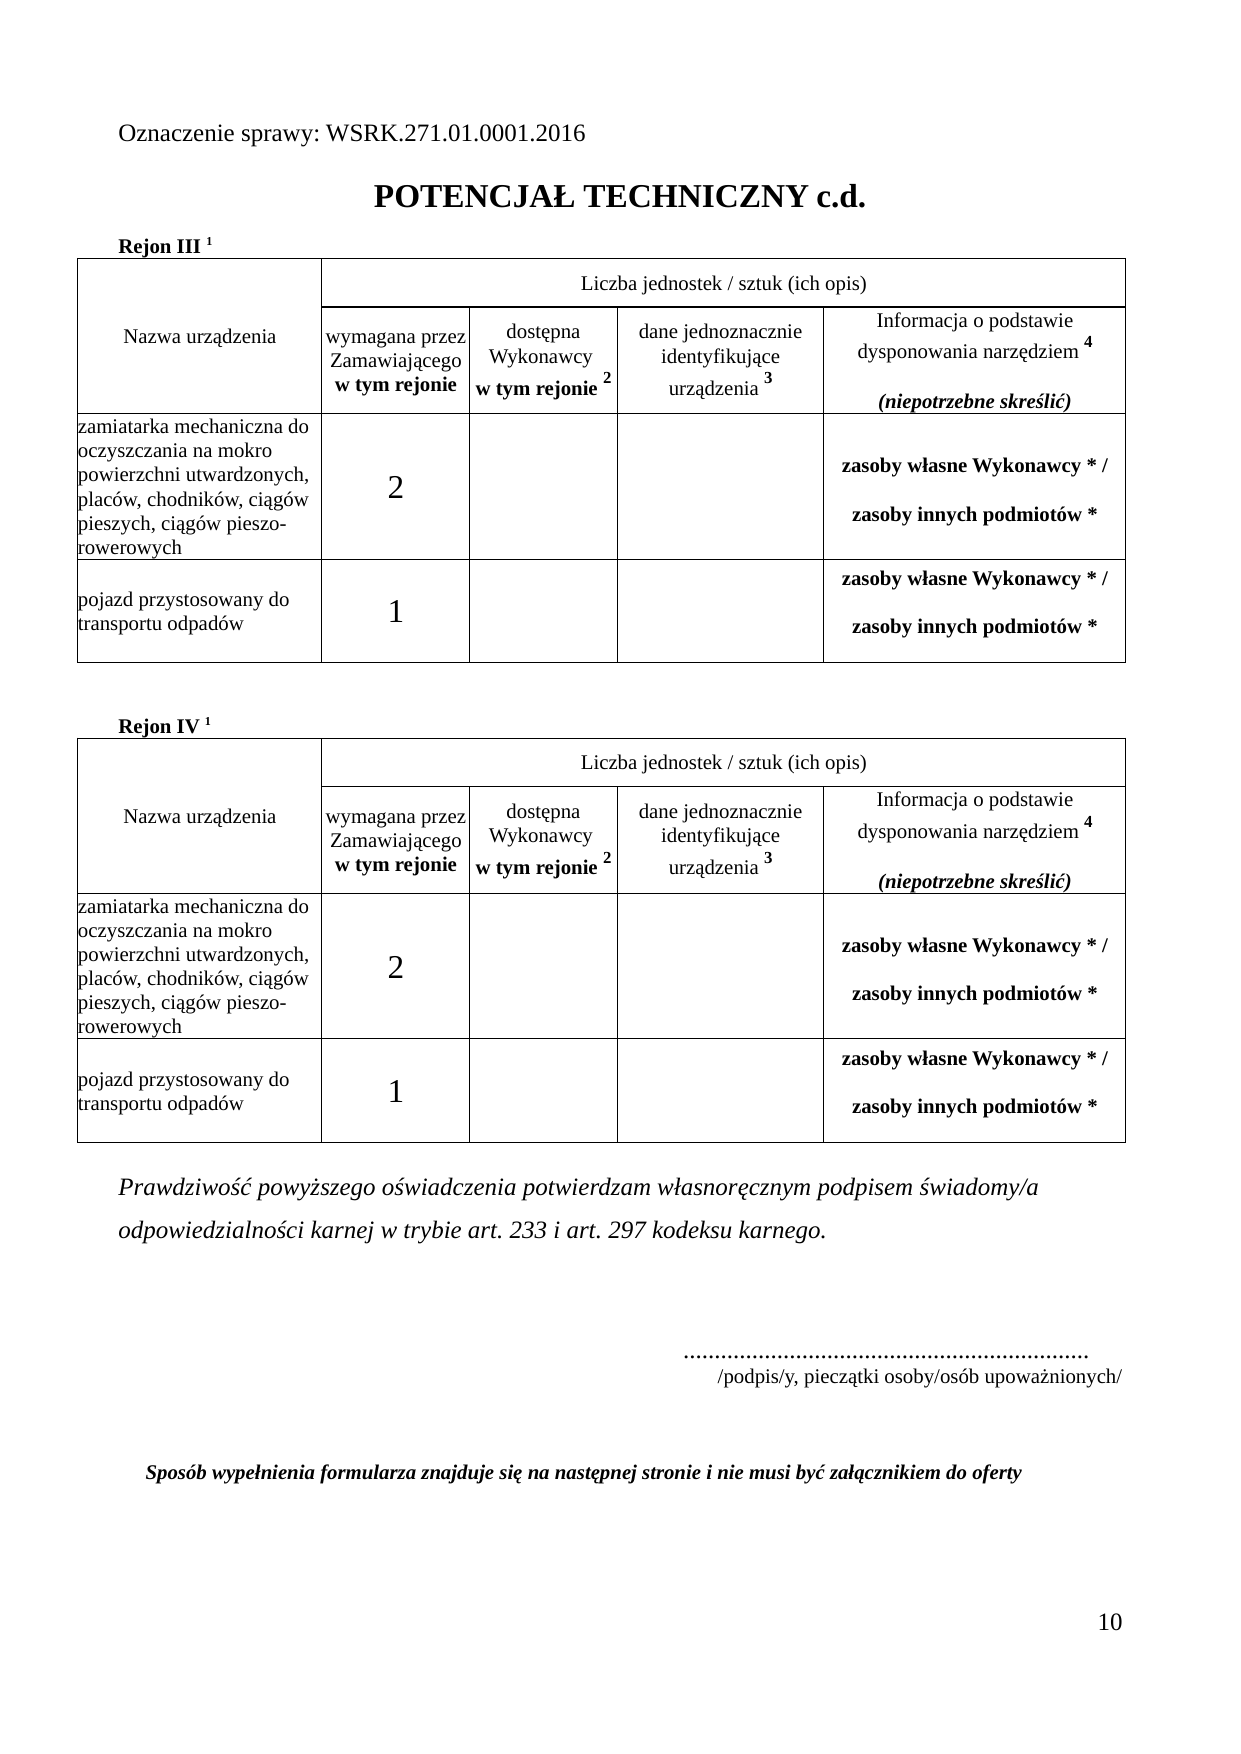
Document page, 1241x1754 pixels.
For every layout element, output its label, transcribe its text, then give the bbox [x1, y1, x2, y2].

text Rejon IV 1 [118, 713, 1122, 738]
table_cell [470, 894, 617, 1038]
text Sposób wypełnienia formularza znajduje się na następnej stronie i nie musi być załącznikiem do oferty [145, 1460, 1122, 1484]
table_cell wymagana przez Zamawiającego w tym rejonie [322, 308, 469, 413]
text ................................................................. [650, 1335, 1122, 1364]
table_cell wymagana przez Zamawiającego w tym rejonie [322, 787, 469, 893]
table_cell dostępna Wykonawcy w tym rejonie 2 [470, 308, 617, 413]
table_cell Informacja o podstawie dysponowania narzędziem 4 (niepotrzebne skreślić) [824, 787, 1125, 893]
table_cell [618, 1039, 823, 1142]
table_cell zasoby własne Wykonawcy * / zasoby innych podmiotów * [824, 414, 1125, 559]
table_cell zasoby własne Wykonawcy * / zasoby innych podmiotów * [824, 894, 1125, 1038]
table_cell [470, 414, 617, 559]
table_cell pojazd przystosowany do transportu odpadów [78, 1039, 321, 1142]
table_cell [470, 560, 617, 662]
text POTENCJAŁ TECHNICZNY c.d. [118, 176, 1122, 215]
table_cell zamiatarka mechaniczna do oczyszczania na mokro powierzchni utwardzonych, placów, chodników, ciągów pieszych, ciągów pieszo-rowerowych [78, 894, 321, 1038]
table_cell 1 [322, 1039, 469, 1142]
table_cell Informacja o podstawie dysponowania narzędziem 4 (niepotrzebne skreślić) [824, 308, 1125, 413]
table_cell zasoby własne Wykonawcy * / zasoby innych podmiotów * [824, 560, 1125, 662]
table_cell dane jednoznacznie identyfikujące urządzenia 3 [618, 787, 823, 893]
table_cell [618, 560, 823, 662]
table_cell dane jednoznacznie identyfikujące urządzenia 3 [618, 308, 823, 413]
table_header Nazwa urządzenia [78, 259, 321, 413]
table_cell [618, 414, 823, 559]
table_header Liczba jednostek / sztuk (ich opis) [322, 259, 1125, 306]
text Rejon III 1 [118, 234, 1122, 258]
table_cell zamiatarka mechaniczna do oczyszczania na mokro powierzchni utwardzonych, placów, chodników, ciągów pieszych, ciągów pieszo-rowerowych [78, 414, 321, 559]
table_cell pojazd przystosowany do transportu odpadów [78, 560, 321, 662]
text /podpis/y, pieczątki osoby/osób upoważnionych/ [118, 1364, 1122, 1388]
table_cell 2 [322, 414, 469, 559]
table_cell [618, 894, 823, 1038]
table_header Nazwa urządzenia [78, 739, 321, 893]
table_cell zasoby własne Wykonawcy * / zasoby innych podmiotów * [824, 1039, 1125, 1142]
table_cell 2 [322, 894, 469, 1038]
table_header Liczba jednostek / sztuk (ich opis) [322, 739, 1125, 786]
text Prawdziwość powyższego oświadczenia potwierdzam własnoręcznym podpisem świadomy/a odpowiedzialności karnej w trybie art. 233 i art. 297 kodeksu karnego. [118, 1172, 1122, 1244]
table_cell dostępna Wykonawcy w tym rejonie 2 [470, 787, 617, 893]
table_cell [470, 1039, 617, 1142]
table_cell 1 [322, 560, 469, 662]
